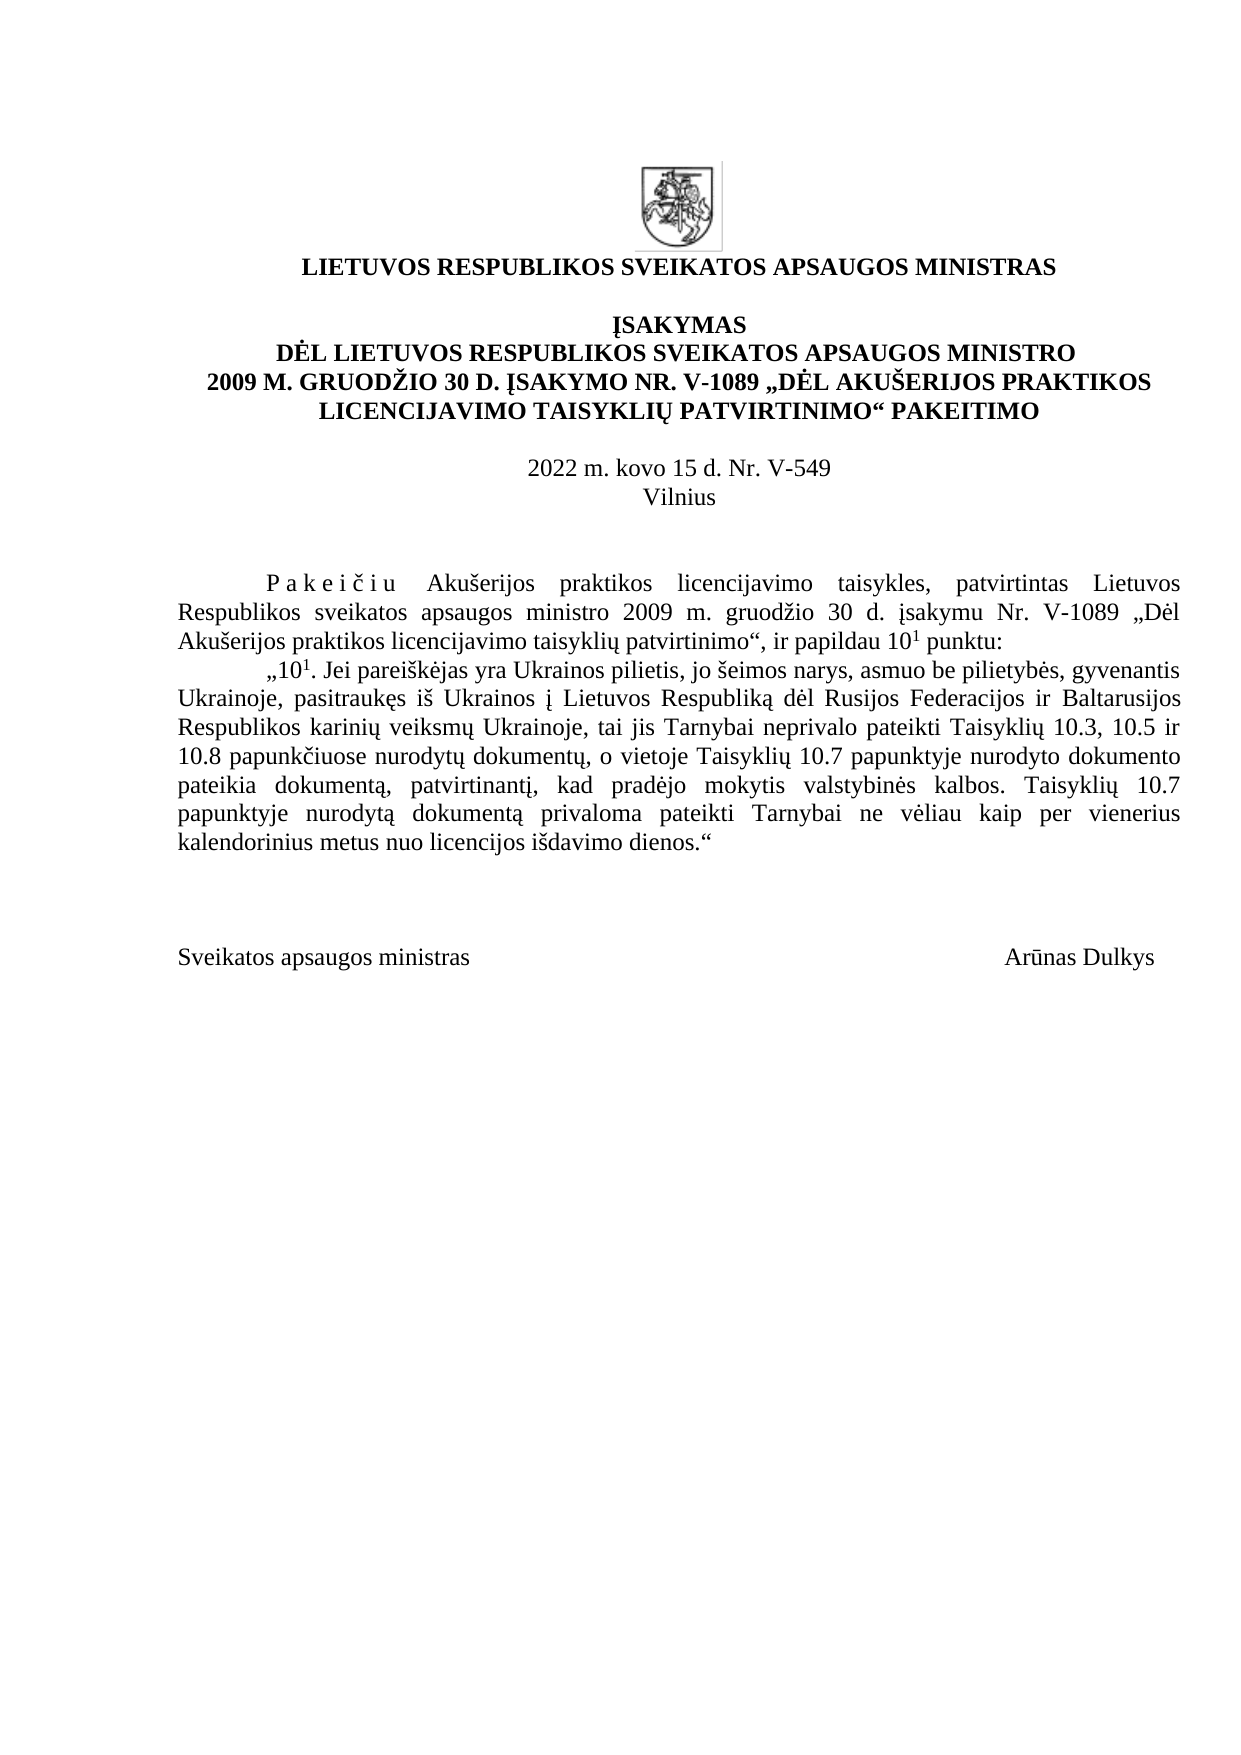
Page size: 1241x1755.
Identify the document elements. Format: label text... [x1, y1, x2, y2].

text 2022 m. kovo 15 d. Nr. V-549 [177, 453, 1181, 482]
text Sveikatos apsaugos ministras Arūnas Dulkys [177, 942, 1181, 971]
text Vilnius [177, 482, 1181, 511]
text DĖL LIETUVOS RESPUBLIKOS SVEIKATOS APSAUGOS MINISTRO 2009 M. GRUODŽIO 30 D. ĮSAKYMO NR. V-1089 „DĖL AKUŠERIJOS PRAKTIKOS LICENCIJAVIMO TAISYKLIŲ PATVIRTINIMO“ PAKEITIMO [177, 338, 1181, 425]
text Pakeičiu Akušerijos praktikos licencijavimo taisykles, patvirtintas Lietuvos Respublikos sveikatos apsaugos ministro 2009 m. gruodžio 30 d. įsakymu Nr. V-1089 „Dėl Akušerijos praktikos licencijavimo taisyklių patvirtinimo“, ir papildau 101 punktu: [177, 568, 1181, 655]
text LIETUVOS RESPUBLIKOS SVEIKATOS APSAUGOS MINISTRAS [177, 252, 1181, 281]
text „101. Jei pareiškėjas yra Ukrainos pilietis, jo šeimos narys, asmuo be pilietybės, gyvenantis Ukrainoje, pasitraukęs iš Ukrainos į Lietuvos Respubliką dėl Rusijos Federacijos ir Baltarusijos Respublikos karinių veiksmų Ukrainoje, tai jis Tarnybai neprivalo pateikti Taisyklių 10.3, 10.5 ir 10.8 papunkčiuose nurodytų dokumentų, o vietoje Taisyklių 10.7 papunktyje nurodyto dokumento pateikia dokumentą, patvirtinantį, kad pradėjo mokytis valstybinės kalbos. Taisyklių 10.7 papunktyje nurodytą dokumentą privaloma pateikti Tarnybai ne vėliau kaip per vienerius kalendorinius metus nuo licencijos išdavimo dienos.“ [177, 655, 1181, 856]
text ĮSAKYMAS [177, 310, 1181, 338]
